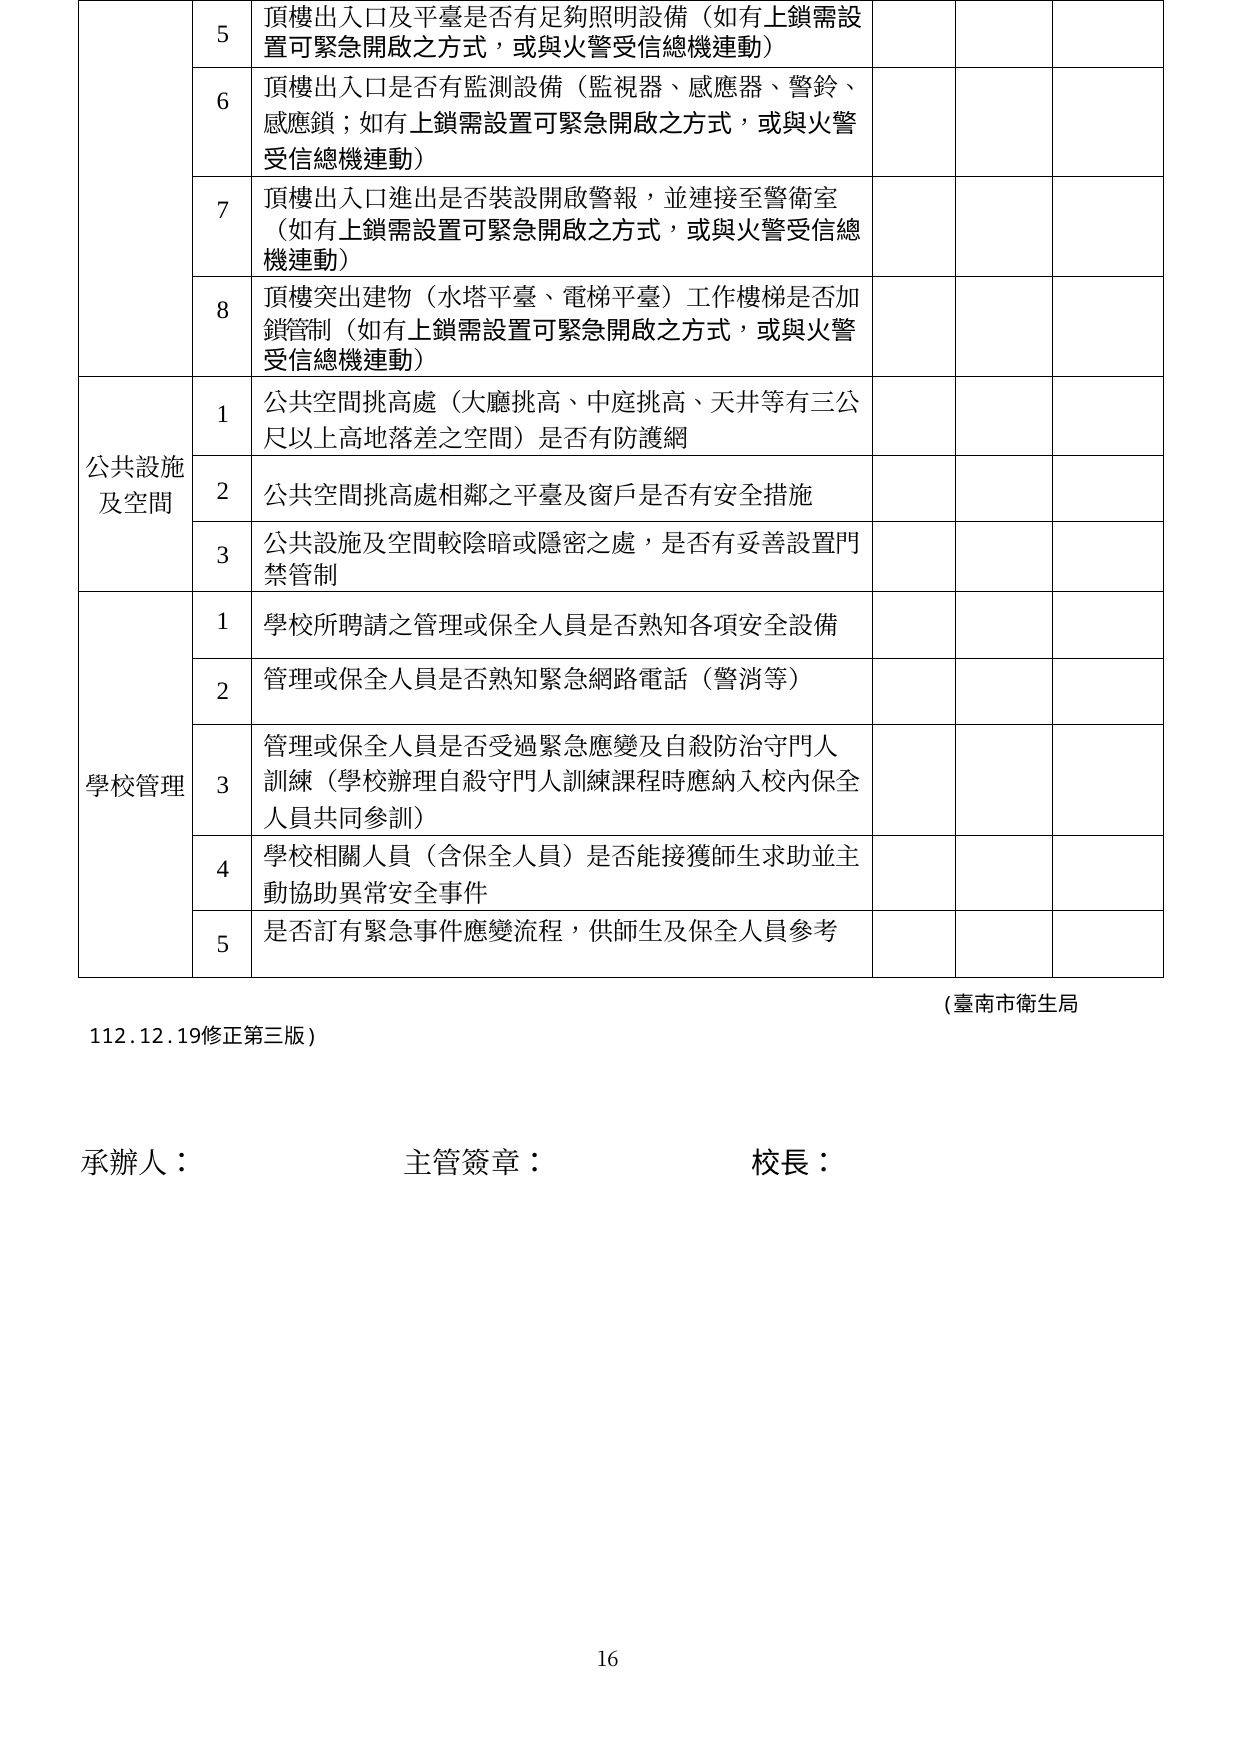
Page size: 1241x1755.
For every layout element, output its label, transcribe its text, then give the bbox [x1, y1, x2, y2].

table_cell 4 [193, 836, 251, 910]
table_cell [873, 277, 955, 376]
table_cell 3 [193, 522, 251, 591]
table_cell 管理或保全人員是否受過緊急應變及自殺防治守門人訓練（學校辦理自殺守門人訓練課程時應納入校內保全 人員共同參訓） [252, 725, 872, 835]
table_cell 5 [193, 911, 251, 977]
table_cell [1053, 911, 1163, 977]
table_cell [956, 725, 1052, 835]
table_cell [873, 177, 955, 276]
table_cell [956, 592, 1052, 657]
table_cell [1053, 522, 1163, 591]
table_cell [956, 659, 1052, 724]
table_cell [956, 911, 1052, 977]
table_cell [956, 1, 1052, 67]
text (臺南市衛生局112.12.19修正第三版) [89, 985, 1152, 1049]
table_cell [956, 277, 1052, 376]
table_cell 2 [193, 659, 251, 724]
table_cell [1053, 377, 1163, 454]
table_cell 1 [193, 377, 251, 454]
table_cell [873, 68, 955, 176]
table_cell 頂樓出入口進出是否裝設開啟警報，並連接至警衛室 （如有上鎖需設置可緊急開啟之方式，或與火警受信總機連動） [252, 177, 872, 276]
table_cell [1053, 836, 1163, 910]
table_cell [956, 522, 1052, 591]
table_cell 2 [193, 456, 251, 521]
table_cell [79, 1, 192, 376]
table_cell 頂樓突出建物（水塔平臺、電梯平臺）工作樓梯是否加 鎖管制（如有上鎖需設置可緊急開啟之方式，或與火警受信總機連動） [252, 277, 872, 376]
table_cell 頂樓出入口是否有監測設備（監視器、感應器、警鈴、感應鎖；如有上鎖需設置可緊急開啟之方式，或與火警受信總機連動） [252, 68, 872, 176]
table_cell 學校所聘請之管理或保全人員是否熟知各項安全設備 [252, 592, 872, 657]
table_cell 公共設施及空間 [79, 377, 192, 591]
table_cell 公共空間挑高處相鄰之平臺及窗戶是否有安全措施 [252, 456, 872, 521]
table_cell [1053, 456, 1163, 521]
table_cell 1 [193, 592, 251, 657]
table_cell 7 [193, 177, 251, 276]
table_cell 6 [193, 68, 251, 176]
table_cell 8 [193, 277, 251, 376]
table_cell [1053, 1, 1163, 67]
table_cell 公共空間挑高處（大廳挑高、中庭挑高、天井等有三公尺以上高地落差之空間）是否有防護網 [252, 377, 872, 454]
table_cell 3 [193, 725, 251, 835]
table_cell 5 [193, 1, 251, 67]
table_cell [873, 592, 955, 657]
table_cell [873, 836, 955, 910]
table_cell 學校管理 [79, 592, 192, 977]
table_cell 是否訂有緊急事件應變流程，供師生及保全人員參考 [252, 911, 872, 977]
table_cell [956, 177, 1052, 276]
table_cell [873, 1, 955, 67]
table_cell 管理或保全人員是否熟知緊急網路電話（警消等） [252, 659, 872, 724]
table_cell 頂樓出入口及平臺是否有足夠照明設備（如有上鎖需設置可緊急開啟之方式，或與火警受信總機連動） [252, 1, 872, 67]
text 承辦人： 主管簽章： 校長： [64, 1140, 1152, 1182]
table_cell [956, 377, 1052, 454]
table_cell [1053, 177, 1163, 276]
table_cell [1053, 68, 1163, 176]
table_cell [873, 725, 955, 835]
table_cell [1053, 725, 1163, 835]
table_cell 公共設施及空間較陰暗或隱密之處，是否有妥善設置門 禁管制 [252, 522, 872, 591]
table_cell [873, 522, 955, 591]
table_cell 學校相關人員（含保全人員）是否能接獲師生求助並主 動協助異常安全事件 [252, 836, 872, 910]
table_cell [1053, 277, 1163, 376]
table_cell [956, 836, 1052, 910]
table_cell [873, 456, 955, 521]
table_cell [1053, 659, 1163, 724]
table_cell [873, 659, 955, 724]
table_cell [956, 68, 1052, 176]
table_cell [956, 456, 1052, 521]
table_cell [873, 377, 955, 454]
table_cell [873, 911, 955, 977]
table_cell [1053, 592, 1163, 657]
